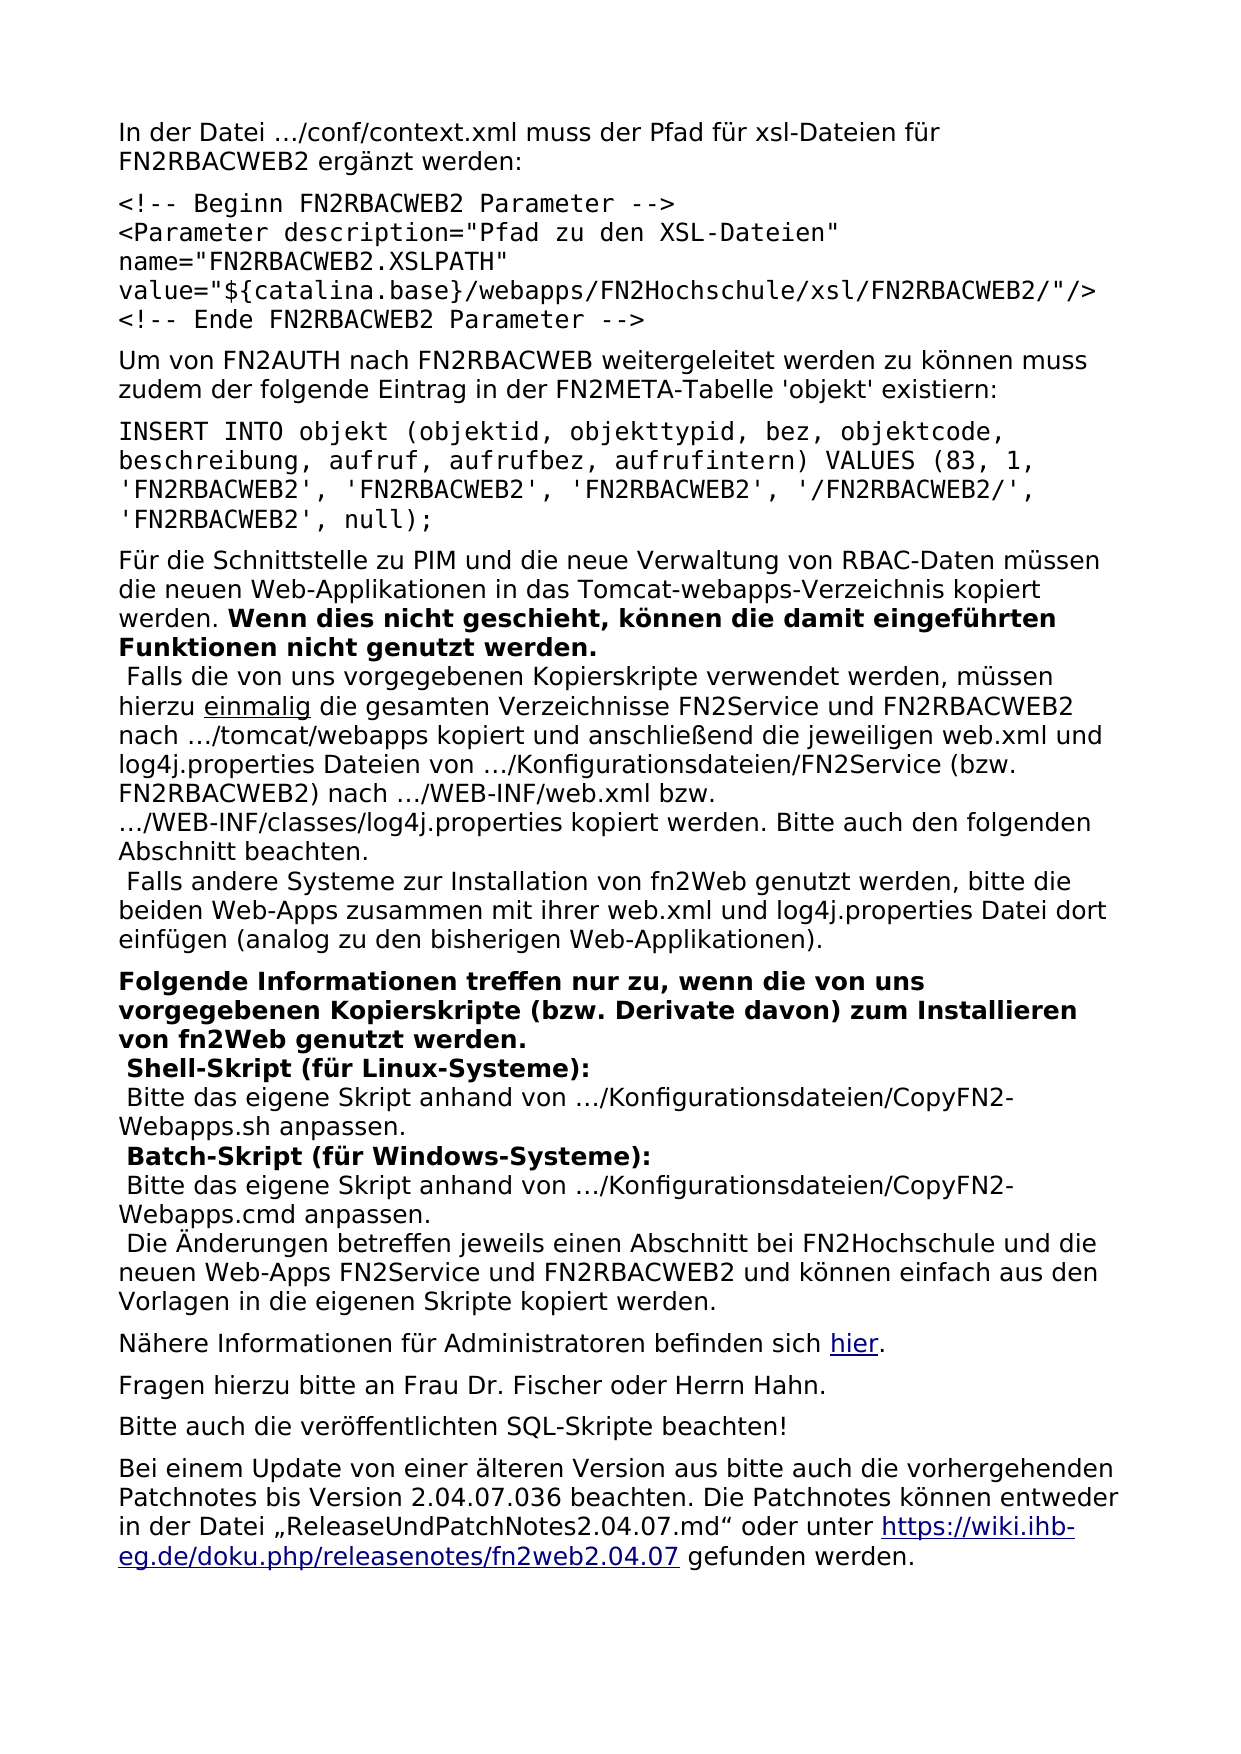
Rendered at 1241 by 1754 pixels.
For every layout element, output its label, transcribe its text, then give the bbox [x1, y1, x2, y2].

text Nähere Informationen für Administratoren befinden sich hier. [118, 1329, 1122, 1358]
text Fragen hierzu bitte an Frau Dr. Fischer oder Herrn Hahn. [118, 1371, 1122, 1400]
text INSERT INTO objekt (objektid, objekttypid, bez, objektcode, beschreibung, aufruf, aufrufbez, aufrufintern) VALUES (83, 1, 'FN2RBACWEB2', 'FN2RBACWEB2', 'FN2RBACWEB2', '/FN2RBACWEB2/', 'FN2RBACWEB2', null); [118, 417, 1122, 534]
text Bei einem Update von einer älteren Version aus bitte auch die vorhergehenden Patchnotes bis Version 2.04.07.036 beachten. Die Patchnotes können entweder in der Datei „ReleaseUndPatchNotes2.04.07.md“ oder unter https://wiki.ihb-eg.de/doku.php/releasenotes/fn2web2.04.07 gefunden werden. [118, 1454, 1122, 1571]
text <!-- Beginn FN2RBACWEB2 Parameter --> <Parameter description="Pfad zu den XSL-Dateien" name="FN2RBACWEB2.XSLPATH" value="${catalina.base}/webapps/FN2Hochschule/xsl/FN2RBACWEB2/"/> <!-- Ende FN2RBACWEB2 Parameter --> [118, 189, 1122, 335]
text Für die Schnittstelle zu PIM und die neue Verwaltung von RBAC-Daten müssen die neuen Web-Applikationen in das Tomcat-webapps-Verzeichnis kopiert werden. Wenn dies nicht geschieht, können die damit eingeführten Funktionen nicht genutzt werden. Falls die von uns vorgegebenen Kopierskripte verwendet werden, müssen hierzu einmalig die gesamten Verzeichnisse FN2Service und FN2RBACWEB2 nach …/tomcat/webapps kopiert und anschließend die jeweiligen web.xml und log4j.properties Dateien von …/Konfigurationsdateien/FN2Service (bzw. FN2RBACWEB2) nach …/WEB-INF/web.xml bzw. …/WEB-INF/classes/log4j.properties kopiert werden. Bitte auch den folgenden Abschnitt beachten. Falls andere Systeme zur Installation von fn2Web genutzt werden, bitte die beiden Web-Apps zusammen mit ihrer web.xml und log4j.properties Datei dort einfügen (analog zu den bisherigen Web-Applikationen). [118, 546, 1122, 954]
text Bitte auch die veröffentlichten SQL-Skripte beachten! [118, 1412, 1122, 1442]
text Um von FN2AUTH nach FN2RBACWEB weitergeleitet werden zu können muss zudem der folgende Eintrag in der FN2META-Tabelle 'objekt' existiern: [118, 347, 1122, 405]
text Folgende Informationen treffen nur zu, wenn die von uns vorgegebenen Kopierskripte (bzw. Derivate davon) zum Installieren von fn2Web genutzt werden. Shell-Skript (für Linux-Systeme): Bitte das eigene Skript anhand von …/Konfigurationsdateien/CopyFN2-Webapps.sh anpassen. Batch-Skript (für Windows-Systeme): Bitte das eigene Skript anhand von …/Konfigurationsdateien/CopyFN2-Webapps.cmd anpassen. Die Änderungen betreffen jeweils einen Abschnitt bei FN2Hochschule und die neuen Web-Apps FN2Service und FN2RBACWEB2 und können einfach aus den Vorlagen in die eigenen Skripte kopiert werden. [118, 967, 1122, 1317]
text In der Datei …/conf/context.xml muss der Pfad für xsl-Dateien für FN2RBACWEB2 ergänzt werden: [118, 118, 1122, 176]
